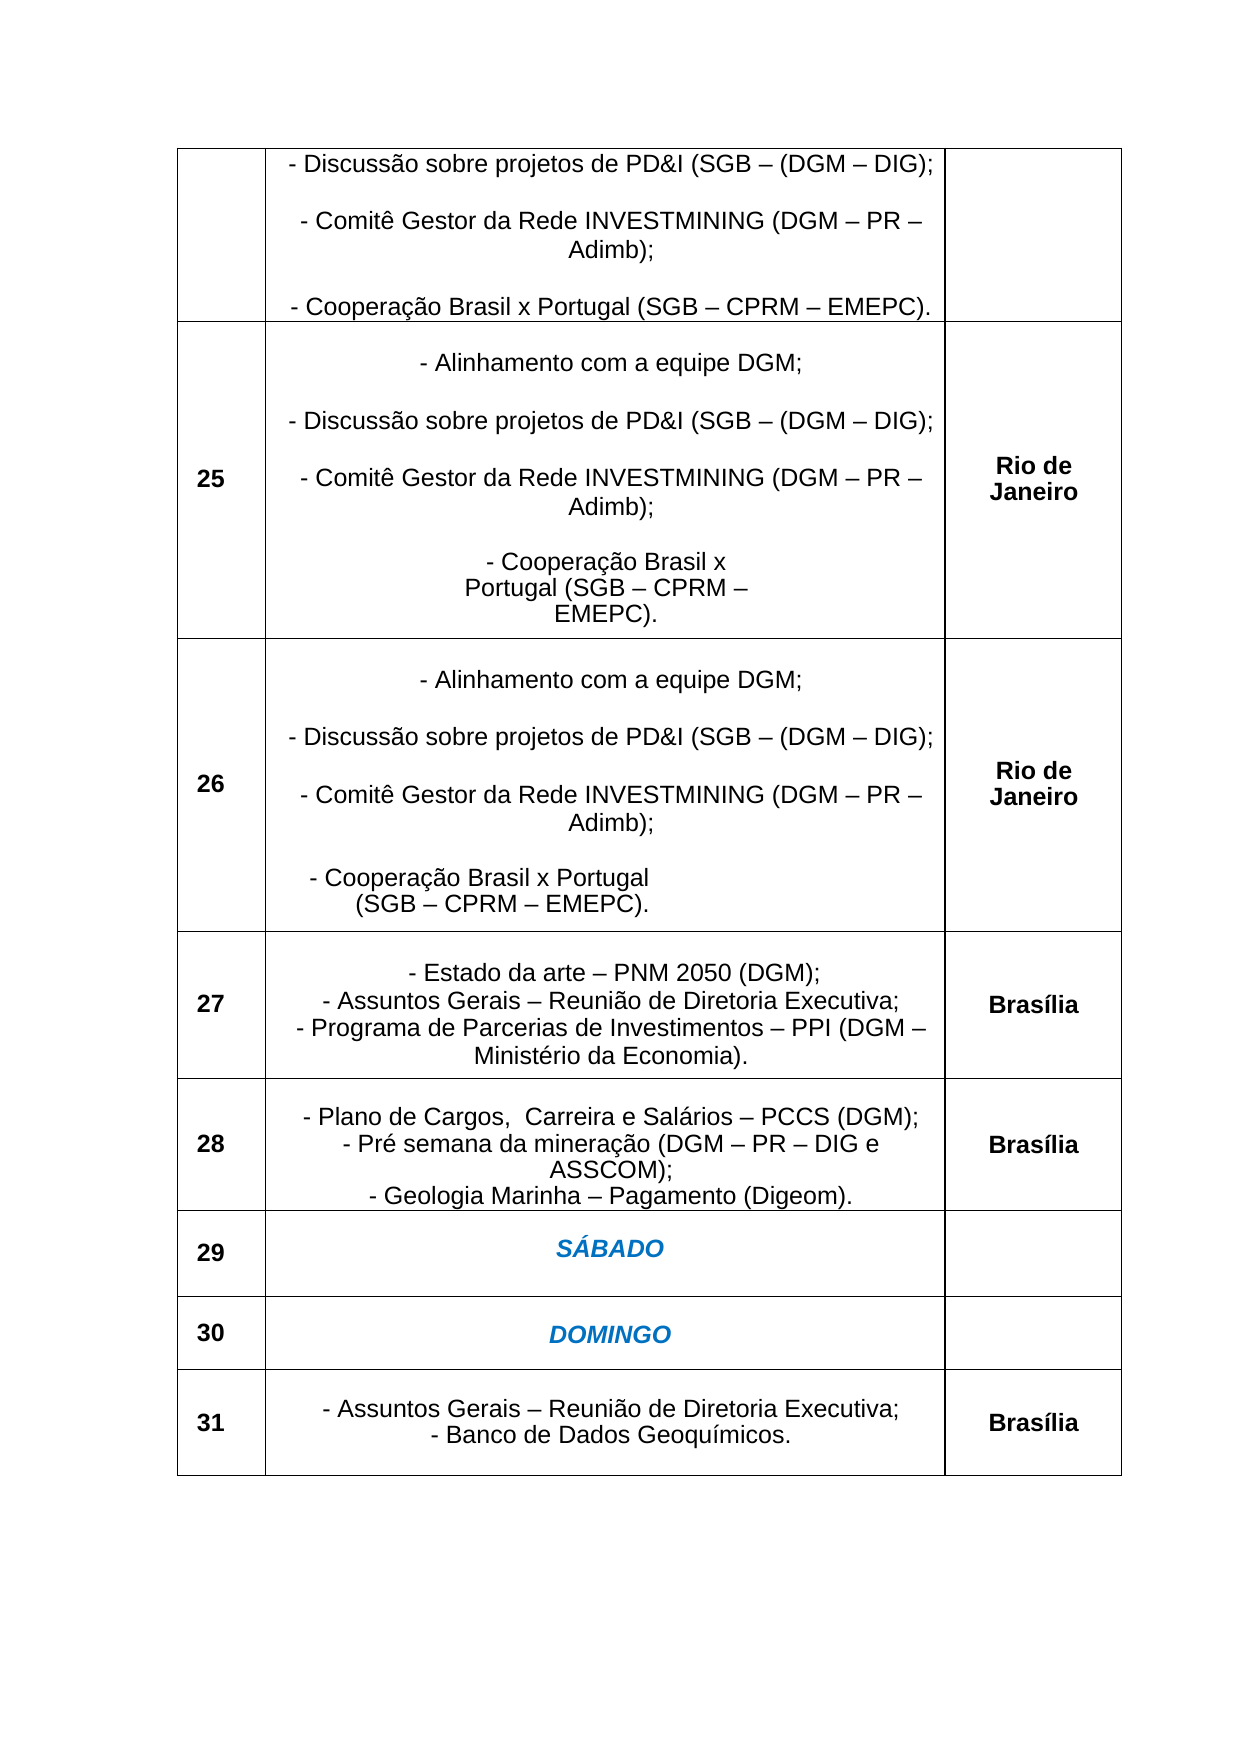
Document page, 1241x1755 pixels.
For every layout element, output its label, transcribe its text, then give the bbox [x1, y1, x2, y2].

table_cell - Alinhamento com a equipe DGM; - Discussão sobre projetos de PD&I (SGB – (DGM – DIG); - Comitê Gestor da Rede INVESTMINING (DGM – PR – Adimb); - Cooperação Brasil x Portugal (SGB – CPRM – EMEPC). [266, 322, 944, 638]
table_cell 26 [178, 639, 265, 931]
table_cell - Discussão sobre projetos de PD&I (SGB – (DGM – DIG); - Comitê Gestor da Rede INVESTMINING (DGM – PR – Adimb); - Cooperação Brasil x Portugal (SGB – CPRM – EMEPC). [266, 149, 944, 321]
table_cell - Estado da arte – PNM 2050 (DGM); - Assuntos Gerais – Reunião de Diretoria Executiva; - Programa de Parcerias de Investimentos – PPI (DGM – Ministério da Economia). [266, 932, 944, 1077]
table_cell [946, 1297, 1121, 1369]
table_cell DOMINGO [266, 1297, 944, 1369]
table_cell 25 [178, 322, 265, 638]
table_cell 31 [178, 1370, 265, 1475]
table_cell [178, 149, 265, 321]
table_cell - Assuntos Gerais – Reunião de Diretoria Executiva; - Banco de Dados Geoquímicos. [266, 1370, 944, 1475]
table_cell Brasília [946, 1079, 1121, 1210]
table_cell Rio de Janeiro [946, 639, 1121, 931]
table_cell 29 [178, 1211, 265, 1296]
table_cell - Plano de Cargos, Carreira e Salários – PCCS (DGM); - Pré semana da mineração (DGM – PR – DIG e ASSCOM); - Geologia Marinha – Pagamento (Digeom). [266, 1079, 944, 1210]
table_cell SÁBADO [266, 1211, 944, 1296]
table_cell 27 [178, 932, 265, 1077]
table_cell 28 [178, 1079, 265, 1210]
table_cell [946, 149, 1121, 321]
table_cell 30 [178, 1297, 265, 1369]
table_cell - Alinhamento com a equipe DGM; - Discussão sobre projetos de PD&I (SGB – (DGM – DIG); - Comitê Gestor da Rede INVESTMINING (DGM – PR – Adimb); - Cooperação Brasil x Portugal (SGB – CPRM – EMEPC). [266, 639, 944, 931]
table_cell Brasília [946, 1370, 1121, 1475]
table_cell Brasília [946, 932, 1121, 1077]
table_cell Rio de Janeiro [946, 322, 1121, 638]
table_cell [946, 1211, 1121, 1296]
